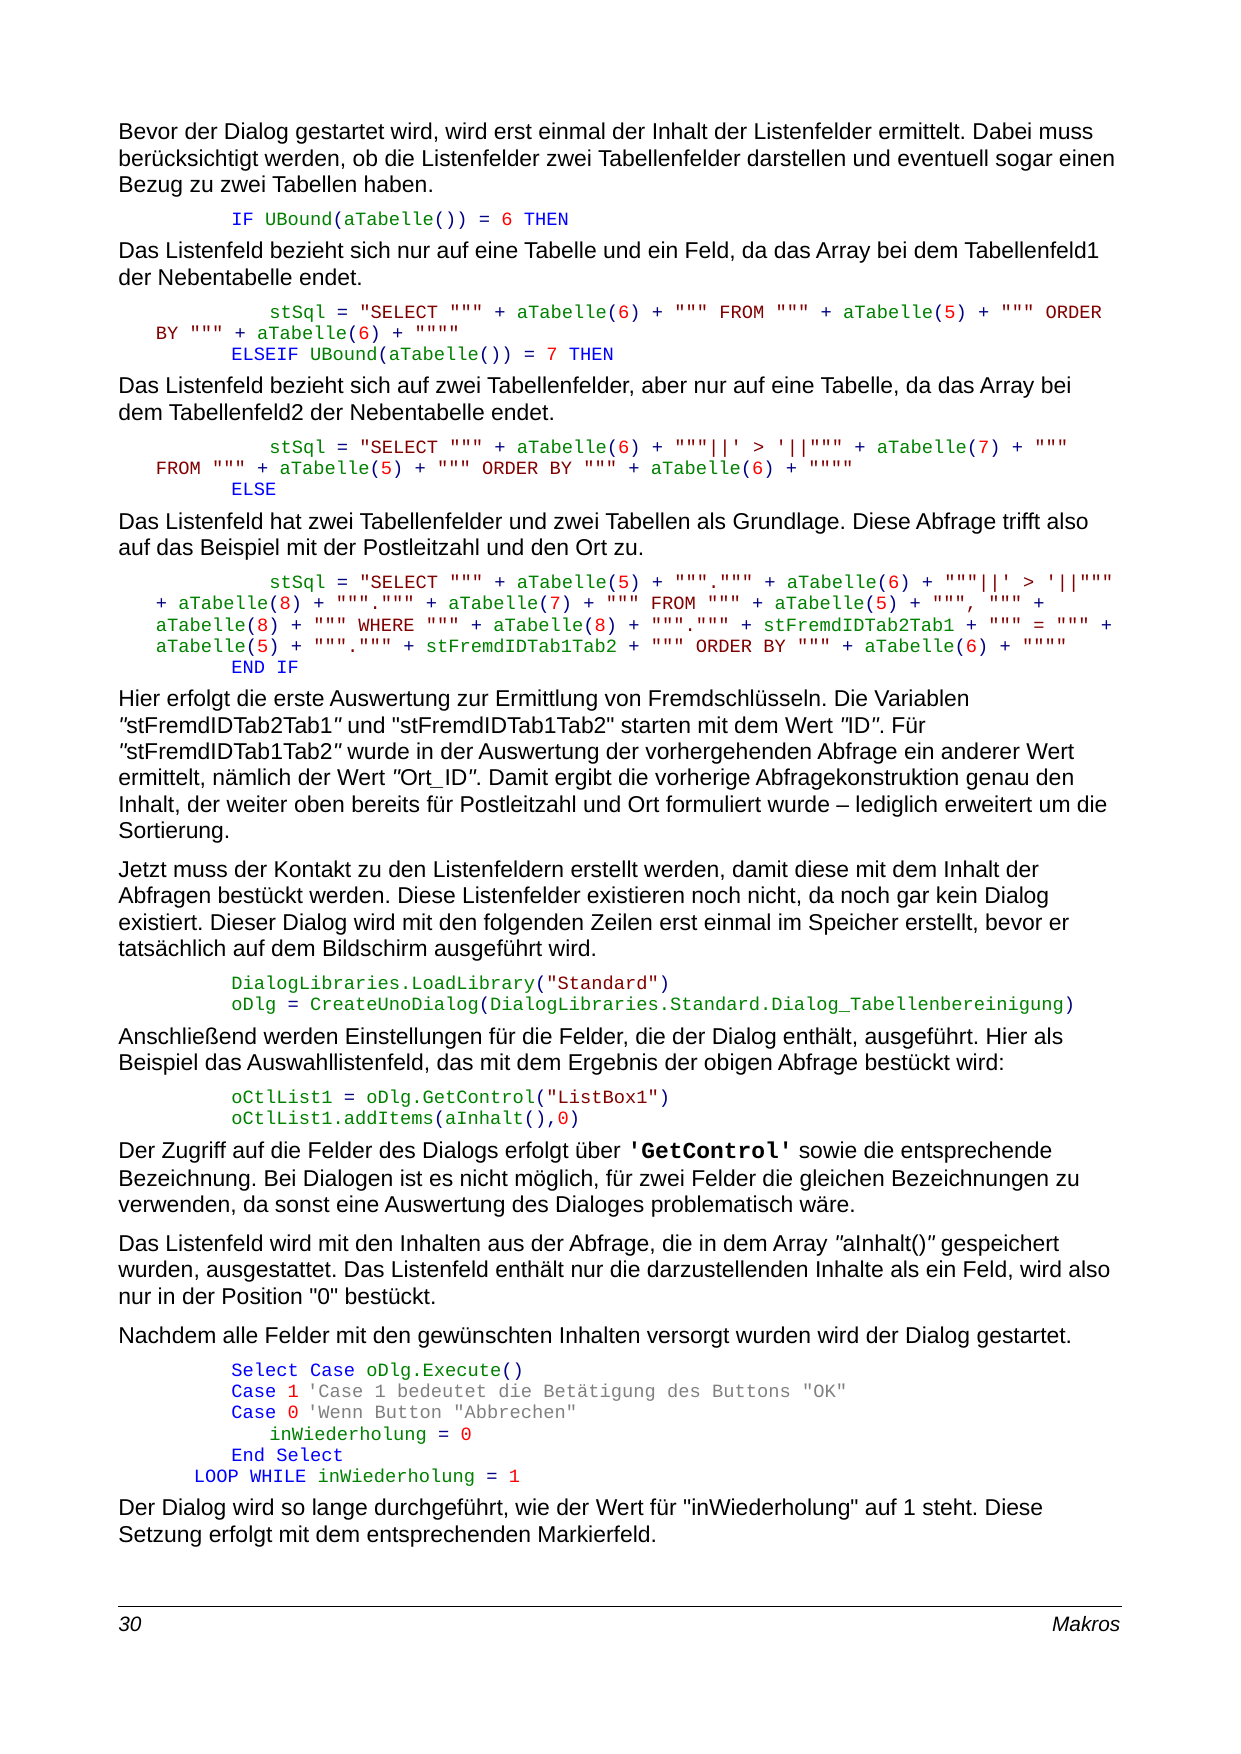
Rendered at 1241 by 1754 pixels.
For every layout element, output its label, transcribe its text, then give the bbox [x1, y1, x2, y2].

text stSql = "SELECT """ + aTabelle(6) + """||' > '||""" + aTabelle(7) + """ FROM """ + aTabelle(5) + """ ORDER BY """ + aTabelle(6) + """" [156, 438, 1122, 480]
text Jetzt muss der Kontakt zu den Listenfeldern erstellt werden, damit diese mit dem Inhalt der Abfragen bestückt werden. Diese Listenfelder existieren noch nicht, da noch gar kein Dialog existiert. Dieser Dialog wird mit den folgenden Zeilen erst einmal im Speicher erstellt, bevor er tatsächlich auf dem Bildschirm ausgeführt wird. [118, 856, 1122, 961]
text Anschließend werden Einstellungen für die Felder, die der Dialog enthält, ausgeführt. Hier als Beispiel das Auswahllistenfeld, das mit dem Ergebnis der obigen Abfrage bestückt wird: [118, 1023, 1122, 1075]
text oCtlList1.addItems(aInhalt(),0) [156, 1109, 1122, 1130]
text Das Listenfeld hat zwei Tabellenfelder und zwei Tabellen als Grundlage. Diese Abfrage trifft also auf das Beispiel mit der Postleitzahl und den Ort zu. [118, 508, 1122, 560]
text LOOP WHILE inWiederholung = 1 [156, 1467, 1122, 1488]
text Case 1 'Case 1 bedeutet die Betätigung des Buttons "OK" [156, 1382, 1122, 1403]
text oDlg = CreateUnoDialog(DialogLibraries.Standard.Dialog_Tabellenbereinigung) [156, 995, 1122, 1016]
text inWiederholung = 0 [156, 1424, 1122, 1446]
text oCtlList1 = oDlg.GetControl("ListBox1") [156, 1088, 1122, 1109]
text Der Dialog wird so lange durchgeführt, wie der Wert für "inWiederholung" auf 1 steht. Diese Setzung erfolgt mit dem entsprechenden Markierfeld. [118, 1494, 1122, 1547]
text Das Listenfeld bezieht sich auf zwei Tabellenfelder, aber nur auf eine Tabelle, da das Array bei dem Tabellenfeld2 der Nebentabelle endet. [118, 372, 1122, 425]
text IF UBound(aTabelle()) = 6 THEN [156, 210, 1122, 231]
text End Select [156, 1446, 1122, 1467]
text Das Listenfeld wird mit den Inhalten aus der Abfrage, die in dem Array "aInhalt()" gespeichert wurden, ausgestattet. Das Listenfeld enthält nur die darzustellenden Inhalte als ein Feld, wird also nur in der Position "0" bestückt. [118, 1230, 1122, 1309]
text Hier erfolgt die erste Auswertung zur Ermittlung von Fremdschlüsseln. Die Variablen "stFremdIDTab2Tab1" und "stFremdIDTab1Tab2" starten mit dem Wert "ID". Für "stFremdIDTab1Tab2" wurde in der Auswertung der vorhergehenden Abfrage ein anderer Wert ermittelt, nämlich der Wert "Ort_ID". Damit ergibt die vorherige Abfragekonstruktion genau den Inhalt, der weiter oben bereits für Postleitzahl und Ort formuliert wurde – lediglich erweitert um die Sortierung. [118, 685, 1122, 843]
text ELSEIF UBound(aTabelle()) = 7 THEN [156, 345, 1122, 366]
text Case 0 'Wenn Button "Abbrechen" [156, 1403, 1122, 1424]
text stSql = "SELECT """ + aTabelle(6) + """ FROM """ + aTabelle(5) + """ ORDER BY """ + aTabelle(6) + """" [156, 302, 1122, 345]
text END IF [156, 658, 1122, 679]
text stSql = "SELECT """ + aTabelle(5) + """.""" + aTabelle(6) + """||' > '||""" + aTabelle(8) + """.""" + aTabelle(7) + """ FROM """ + aTabelle(5) + """, """ + aTabelle(8) + """ WHERE """ + aTabelle(8) + """.""" + stFremdIDTab2Tab1 + """ = """ + aTabelle(5) + """.""" + stFremdIDTab1Tab2 + """ ORDER BY """ + aTabelle(6) + """" [156, 573, 1122, 658]
text Nachdem alle Felder mit den gewünschten Inhalten versorgt wurden wird der Dialog gestartet. [118, 1322, 1122, 1348]
text Das Listenfeld bezieht sich nur auf eine Tabelle und ein Feld, da das Array bei dem Tabellenfeld1 der Nebentabelle endet. [118, 237, 1122, 290]
text ELSE [156, 480, 1122, 501]
text Select Case oDlg.Execute() [156, 1361, 1122, 1382]
text Bevor der Dialog gestartet wird, wird erst einmal der Inhalt der Listenfelder ermittelt. Dabei muss berücksichtigt werden, ob die Listenfelder zwei Tabellenfelder darstellen und eventuell sogar einen Bezug zu zwei Tabellen haben. [118, 118, 1122, 197]
text DialogLibraries.LoadLibrary("Standard") [156, 974, 1122, 995]
text Der Zugriff auf die Felder des Dialogs erfolgt über 'GetControl' sowie die entsprechende Bezeichnung. Bei Dialogen ist es nicht möglich, für zwei Felder die gleichen Bezeichnungen zu verwenden, da sonst eine Auswertung des Dialoges problematisch wäre. [118, 1137, 1122, 1218]
